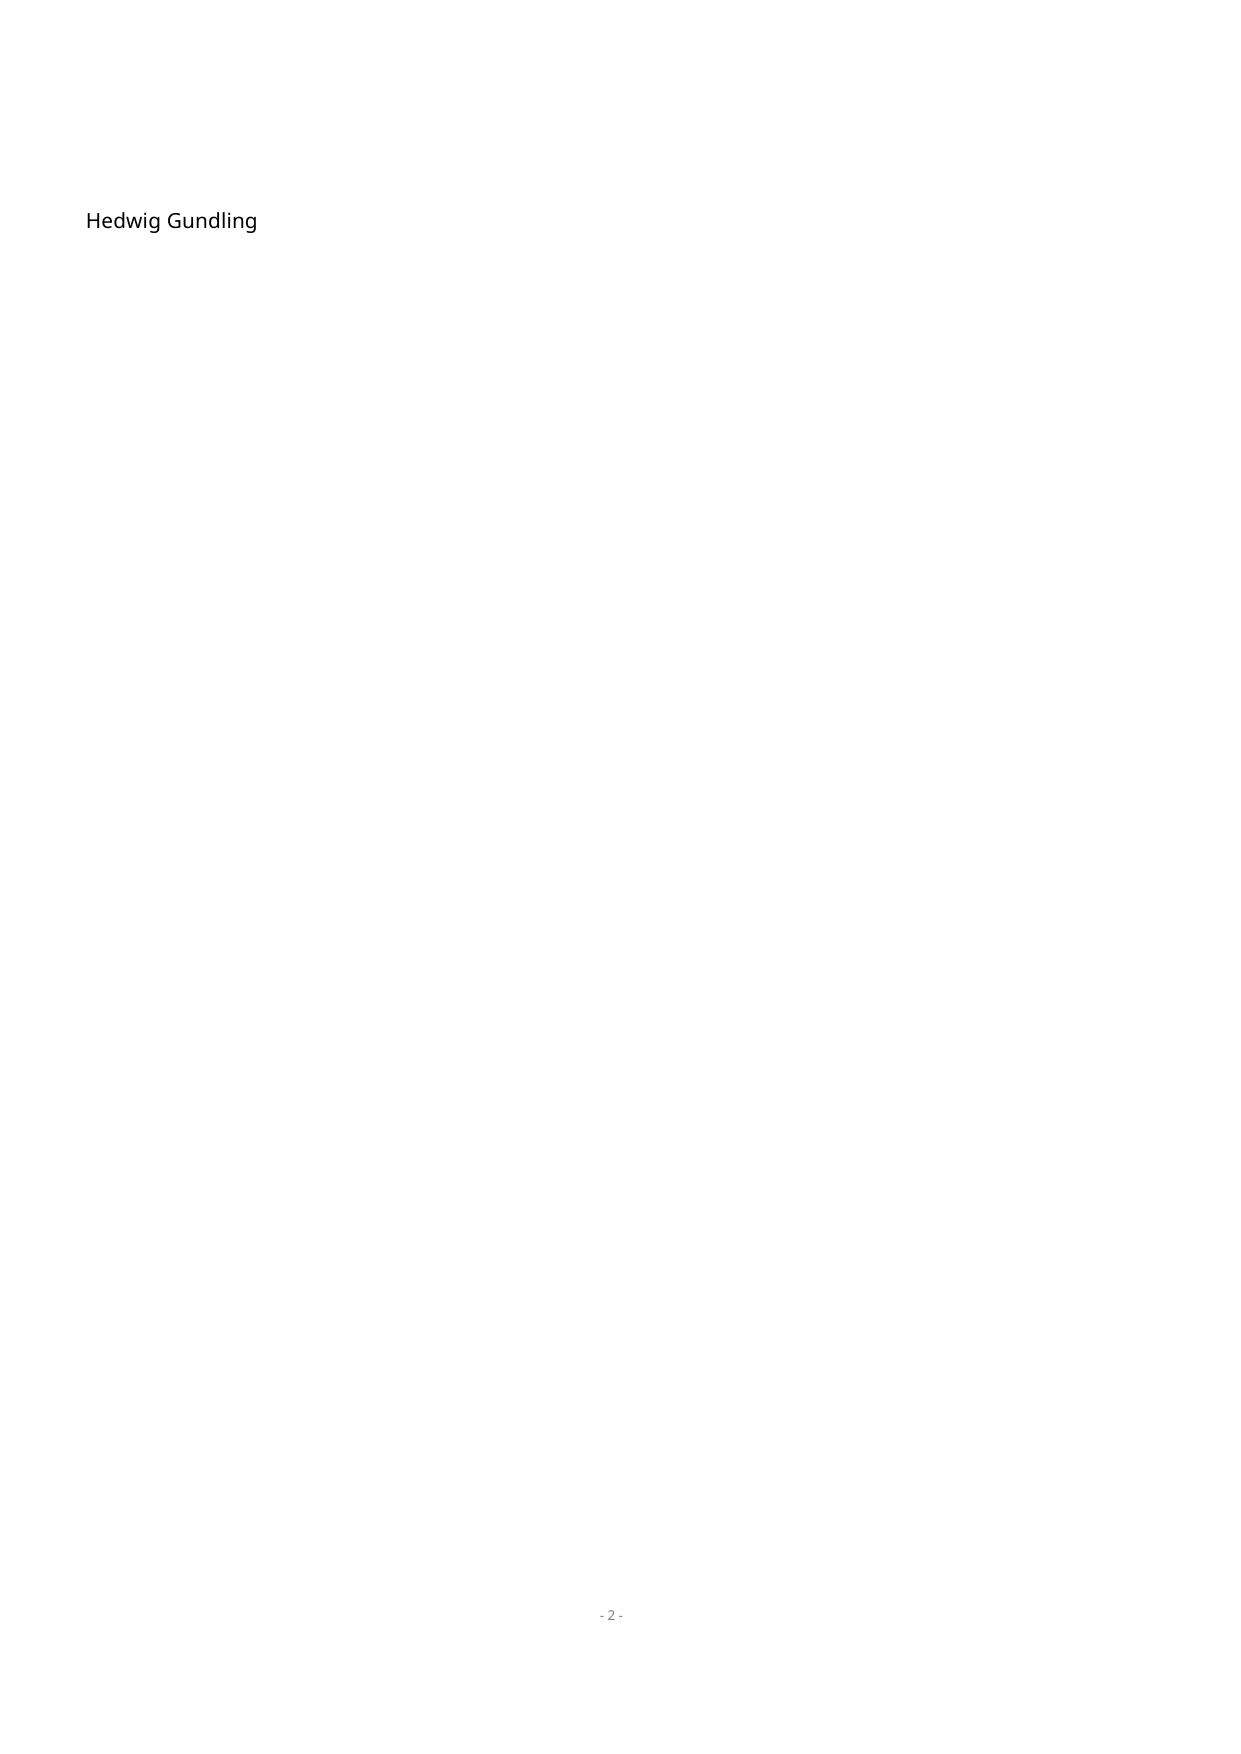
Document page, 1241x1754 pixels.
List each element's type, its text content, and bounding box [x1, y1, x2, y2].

text Hedwig Gundling [86, 206, 1146, 234]
